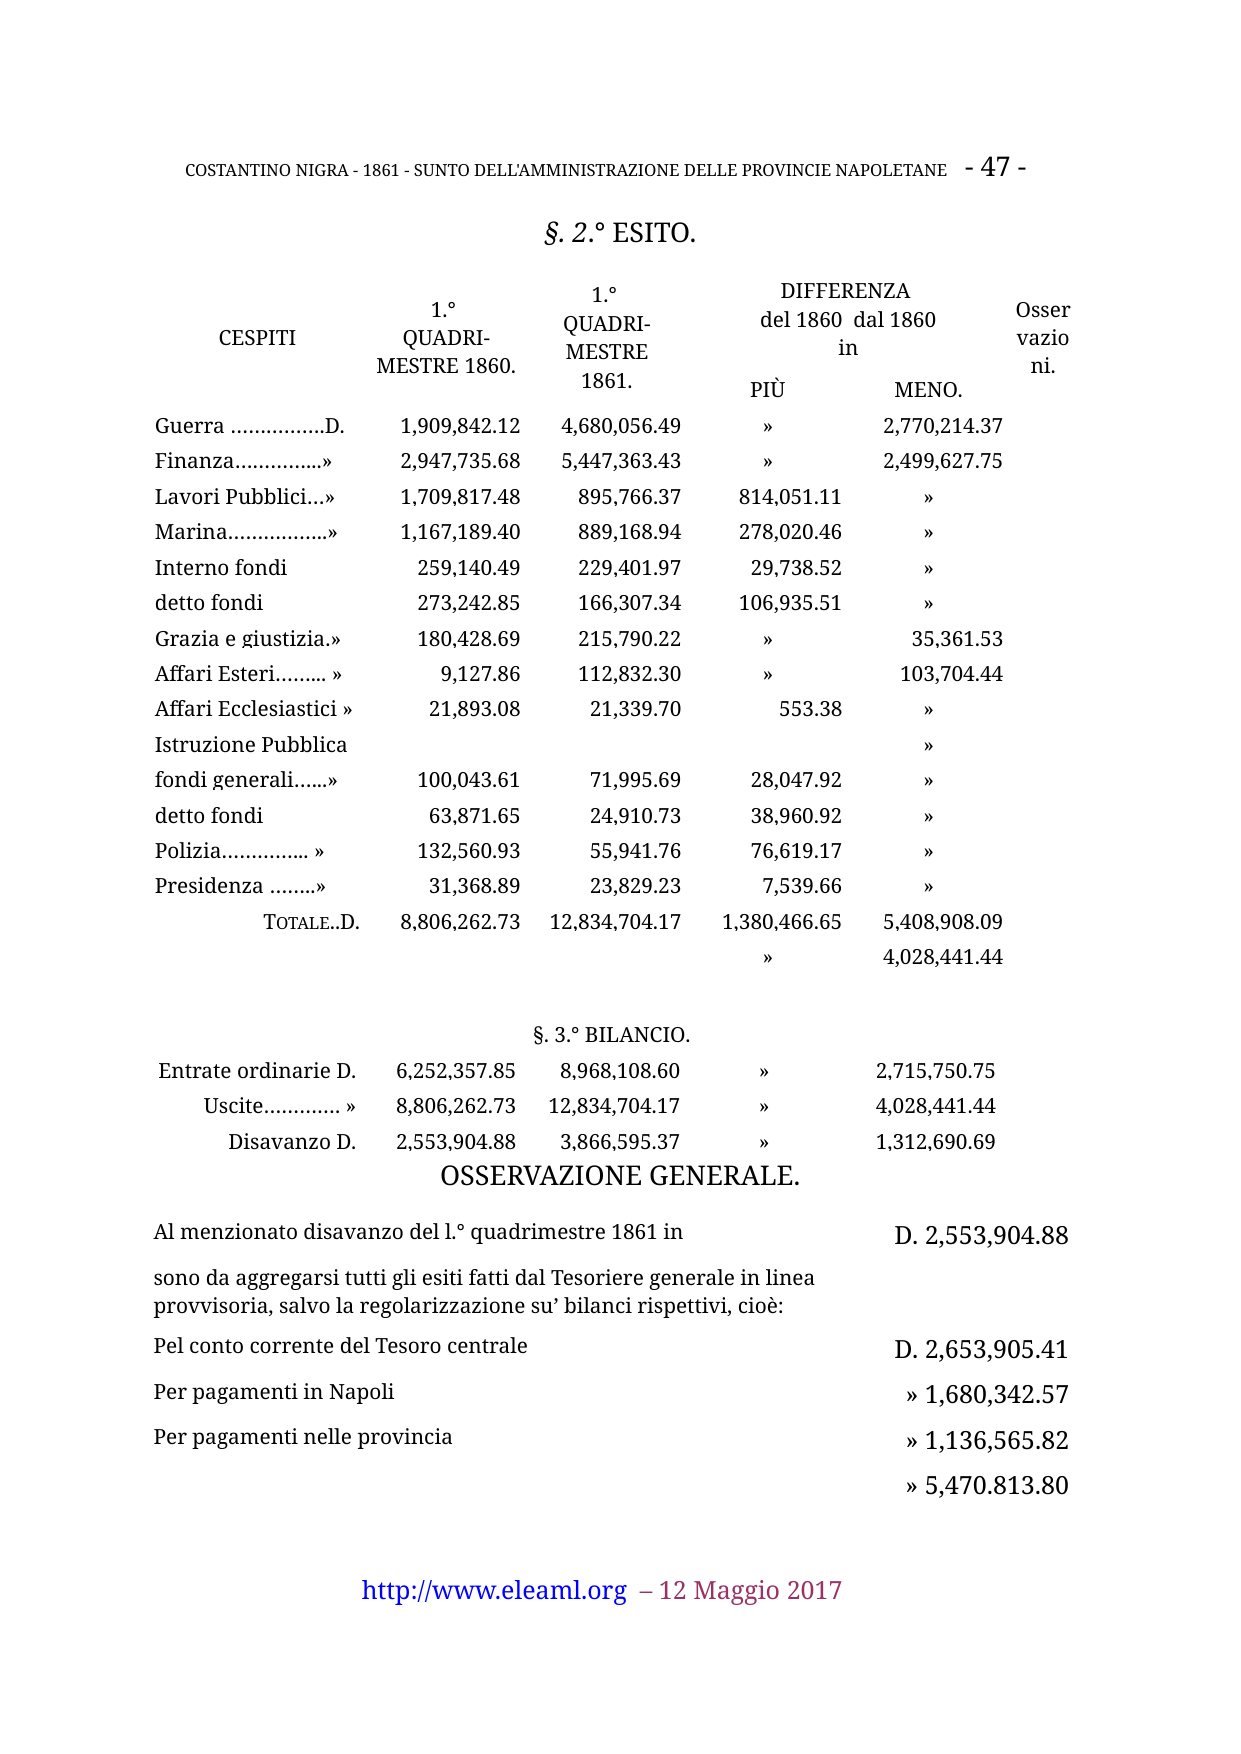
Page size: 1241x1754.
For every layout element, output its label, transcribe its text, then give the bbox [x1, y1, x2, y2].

table_cell [1009, 406, 1077, 441]
text §. 2.° ESITO. [148, 214, 1063, 251]
table_header 1.° QUADRI-MESTRE 1861. [526, 269, 687, 406]
table_cell » [848, 476, 1009, 512]
table_cell » [686, 1086, 842, 1121]
table_cell » 1,136,565.82 [846, 1417, 1075, 1462]
table_header 1.° QUADRI-MESTRE 1860. [366, 269, 526, 406]
table_header §. 3.° BILANCIO. [148, 1015, 1075, 1050]
table_header CESPITI [149, 269, 366, 406]
table_cell Entrate ordinarie D. [148, 1050, 362, 1086]
table_cell [1009, 618, 1077, 653]
table_cell [1009, 689, 1077, 724]
table_cell 7,539.66 [687, 866, 848, 901]
table_cell 2,770,214.37 [848, 406, 1009, 441]
table_cell Marina……………..» [149, 512, 366, 547]
table_cell [1009, 760, 1077, 795]
table_cell 103,704.44 [848, 654, 1009, 689]
table_cell detto fondi provinciali [149, 583, 366, 618]
table_cell » [848, 866, 1009, 901]
table_cell » [848, 689, 1009, 724]
table_cell 106,935.51 [687, 583, 848, 618]
table_cell 63,871.65 [366, 795, 526, 831]
table_cell MENO. [848, 369, 1009, 406]
table_cell 5,408,908.09 [848, 901, 1009, 937]
table_header DIFFERENZA del 1860 dal 1860 in [687, 269, 1009, 369]
table_cell Per pagamenti nelle provincia [148, 1417, 846, 1462]
table_cell [148, 1462, 846, 1508]
table_cell [1009, 441, 1077, 476]
table_cell » [687, 618, 848, 653]
table_cell [1002, 1086, 1075, 1121]
table_cell 6,252,357.85 [362, 1050, 522, 1086]
table_cell Per pagamenti in Napoli [148, 1371, 846, 1417]
table_cell 215,790.22 [526, 618, 687, 653]
table_cell 31,368.89 [366, 866, 526, 901]
table_cell [687, 724, 848, 760]
table_cell [366, 724, 526, 760]
table_cell sono da aggregarsi tutti gli esiti fatti dal Tesoriere generale in linea provvisoria, salvo la regolarizzazione su’ bilanci rispettivi, cioè: [148, 1257, 846, 1326]
table_cell » [848, 512, 1009, 547]
table_cell [1002, 1050, 1075, 1086]
table_cell 2,715,750.75 [842, 1050, 1002, 1086]
table_cell [149, 937, 366, 972]
table_cell » [848, 724, 1009, 760]
table_cell 71,995.69 [526, 760, 687, 795]
table_cell 1,709,817.48 [366, 476, 526, 512]
table_cell 132,560.93 [366, 831, 526, 866]
table_cell Istruzione Pubblica [149, 724, 366, 760]
table_cell 4,028,441.44 [842, 1086, 1002, 1121]
table_cell [1009, 831, 1077, 866]
table_cell [1009, 476, 1077, 512]
table_cell 1,909,842.12 [366, 406, 526, 441]
table_cell » [687, 441, 848, 476]
table_cell 2,553,904.88 [362, 1121, 522, 1156]
table_cell [846, 1257, 1075, 1326]
table_cell [1009, 547, 1077, 583]
table_cell » [848, 760, 1009, 795]
table_cell [526, 937, 687, 972]
table_cell detto fondi provinciali [149, 795, 366, 831]
table_cell [1009, 901, 1077, 937]
table_cell 9,127.86 [366, 654, 526, 689]
table_cell 28,047.92 [687, 760, 848, 795]
table_cell [366, 937, 526, 972]
table_header Osservazioni. [1009, 269, 1077, 406]
table_cell [1002, 1121, 1075, 1156]
table_cell » [686, 1121, 842, 1156]
table_cell 180,428.69 [366, 618, 526, 653]
table_cell Uscite…………. » [148, 1086, 362, 1121]
table_cell » [687, 654, 848, 689]
table_cell 273,242.85 [366, 583, 526, 618]
table_cell 889,168.94 [526, 512, 687, 547]
table_cell 229,401.97 [526, 547, 687, 583]
table_header Al menzionato disavanzo del l.° quadrimestre 1861 in [148, 1212, 846, 1257]
table_cell 76,619.17 [687, 831, 848, 866]
table_cell Lavori Pubblici…» [149, 476, 366, 512]
table_cell [1009, 583, 1077, 618]
table_cell » [686, 1050, 842, 1086]
table_cell » [848, 583, 1009, 618]
table_cell 814,051.11 [687, 476, 848, 512]
table_cell » [687, 406, 848, 441]
text OSSERVAZIONE GENERALE. [148, 1156, 1063, 1193]
table_cell 2,499,627.75 [848, 441, 1009, 476]
table_cell 21,893.08 [366, 689, 526, 724]
table_cell 3,866,595.37 [522, 1121, 686, 1156]
table_cell Polizia…………... » [149, 831, 366, 866]
table_cell Disavanzo D. [148, 1121, 362, 1156]
table_cell [526, 724, 687, 760]
table_cell Interno fondi generali [149, 547, 366, 583]
table_cell » [687, 937, 848, 972]
table_cell 278,020.46 [687, 512, 848, 547]
table_cell 38,960.92 [687, 795, 848, 831]
table_cell 100,043.61 [366, 760, 526, 795]
table_cell 12,834,704.17 [526, 901, 687, 937]
table_cell 8,968,108.60 [522, 1050, 686, 1086]
table_cell » 1,680,342.57 [846, 1371, 1075, 1417]
table_cell Affari Esteri……... » [149, 654, 366, 689]
table_cell 1,380,466.65 [687, 901, 848, 937]
table_cell 4,028,441.44 [848, 937, 1009, 972]
table_header D. 2,553,904.88 [846, 1212, 1075, 1257]
table_cell [1009, 654, 1077, 689]
table_cell Finanza…………...» [149, 441, 366, 476]
table_cell 2,947,735.68 [366, 441, 526, 476]
table_cell 259,140.49 [366, 547, 526, 583]
table_cell 1,167,189.40 [366, 512, 526, 547]
table_cell Guerra …………….D. [149, 406, 366, 441]
table_cell PIÙ [687, 369, 848, 406]
table_cell [1009, 937, 1077, 972]
table_cell 29,738.52 [687, 547, 848, 583]
table_cell » [848, 795, 1009, 831]
table_cell 12,834,704.17 [522, 1086, 686, 1121]
table_cell 8,806,262.73 [366, 901, 526, 937]
table_cell 21,339.70 [526, 689, 687, 724]
table_cell fondi generali…...» [149, 760, 366, 795]
table_cell 166,307.34 [526, 583, 687, 618]
table_cell 55,941.76 [526, 831, 687, 866]
table_cell 24,910.73 [526, 795, 687, 831]
table_cell » 5,470.813.80 [846, 1462, 1075, 1508]
table_cell Totale..D. [149, 901, 366, 937]
table_cell Pel conto corrente del Tesoro centrale [148, 1326, 846, 1371]
table_cell 35,361.53 [848, 618, 1009, 653]
table_cell 553.38 [687, 689, 848, 724]
table_cell » [848, 831, 1009, 866]
table_cell 8,806,262.73 [362, 1086, 522, 1121]
table_cell 4,680,056.49 [526, 406, 687, 441]
table_cell [1009, 795, 1077, 831]
table_cell Affari Ecclesiastici » [149, 689, 366, 724]
table_cell » [848, 547, 1009, 583]
table_cell 112,832.30 [526, 654, 687, 689]
table_cell [1009, 866, 1077, 901]
table_cell [1009, 724, 1077, 760]
table_cell [1009, 512, 1077, 547]
table_cell Grazia e giustizia.» [149, 618, 366, 653]
table_cell D. 2,653,905.41 [846, 1326, 1075, 1371]
table_cell 23,829.23 [526, 866, 687, 901]
table_cell 5,447,363.43 [526, 441, 687, 476]
table_cell 895,766.37 [526, 476, 687, 512]
table_cell Presidenza ……..» [149, 866, 366, 901]
table_cell 1,312,690.69 [842, 1121, 1002, 1156]
